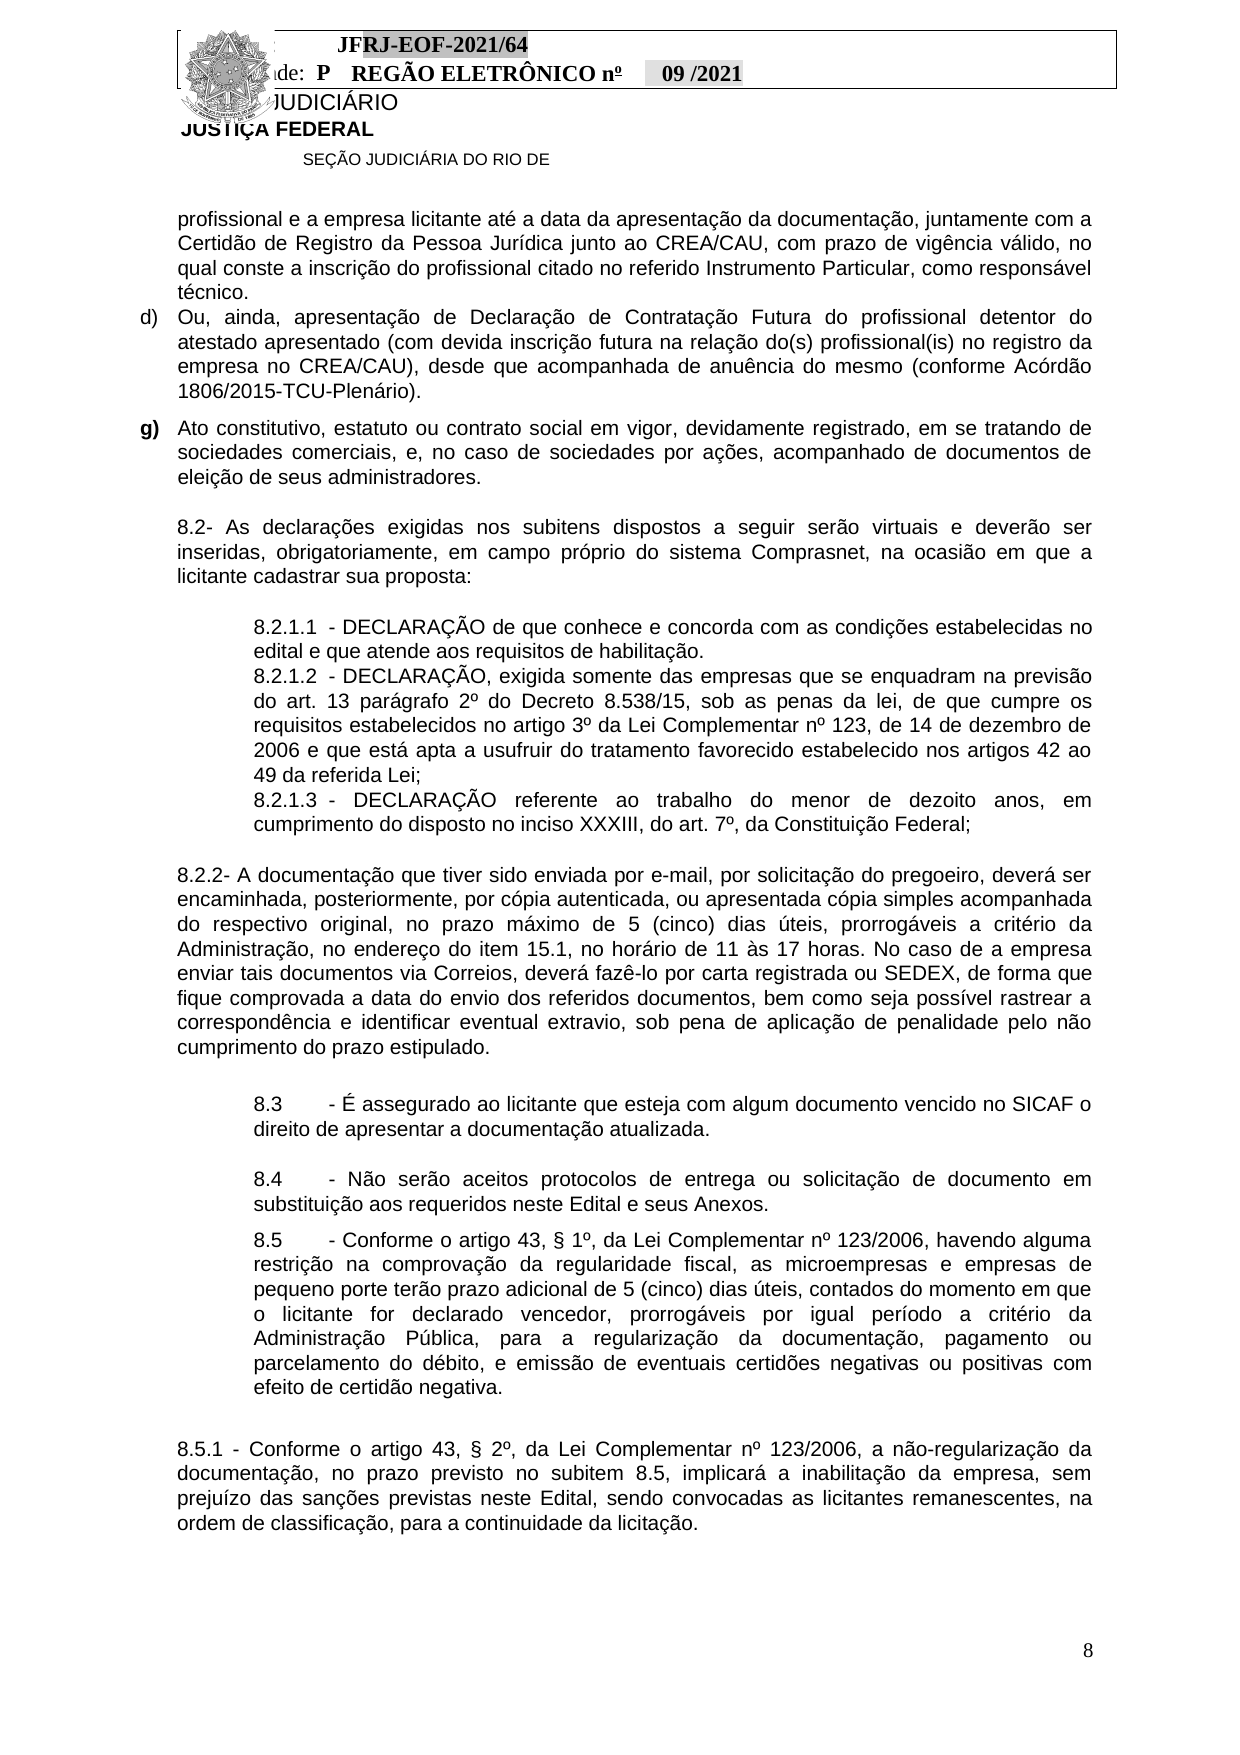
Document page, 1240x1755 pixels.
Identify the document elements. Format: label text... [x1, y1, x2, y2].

list Ou, ainda, apresentação de Declaração de Contratação Futura do profissional detentor do atestado apresentado (com devida inscrição futura na relação do(s) profissional(is) no registro da empresa no CREA/CAU), desde que acompanhada de anuência do mesmo (conforme Acórdão 1806/2015-TCU-Plenário). [140, 305, 1093, 403]
list Ato constitutivo, estatuto ou contrato social em vigor, devidamente registrado, em se tratando de sociedades comerciais, e, no caso de sociedades por ações, acompanhado de documentos de eleição de seus administradores. [140, 415, 1093, 488]
list - DECLARAÇÃO de que conhece e concorda com as condições estabelecidas no edital e que atende aos requisitos de habilitação. [253, 614, 1093, 663]
text 8.2- As declarações exigidas nos subitens dispostos a seguir serão virtuais e deverão ser inseridas, obrigatoriamente, em campo próprio do sistema Comprasnet, na ocasião em que a licitante cadastrar sua proposta: [177, 515, 1093, 588]
list - DECLARAÇÃO, exigida somente das empresas que se enquadram na previsão do art. 13 parágrafo 2º do Decreto 8.538/15, sob as penas da lei, de que cumpre os requisitos estabelecidos no artigo 3º da Lei Complementar nº 123, de 14 de dezembro de 2006 e que está apta a usufruir do tratamento favorecido estabelecido nos artigos 42 ao 49 da referida Lei; [253, 664, 1093, 786]
list profissional e a empresa licitante até a data da apresentação da documentação, juntamente com a Certidão de Registro da Pessoa Jurídica junto ao CREA/CAU, com prazo de vigência válido, no qual conste a inscrição do profissional citado no referido Instrumento Particular, como responsável técnico. [140, 206, 1093, 304]
list - DECLARAÇÃO referente ao trabalho do menor de dezoito anos, em cumprimento do disposto no inciso XXXIII, do art. 7º, da Constituição Federal; [253, 788, 1093, 836]
text 8.5.1 - Conforme o artigo 43, § 2º, da Lei Complementar nº 123/2006, a não-regularização da documentação, no prazo previsto no subitem 8.5, implicará a inabilitação da empresa, sem prejuízo das sanções previstas neste Edital, sendo convocadas as licitantes remanescentes, na ordem de classificação, para a continuidade da licitação. [177, 1437, 1093, 1534]
list - Conforme o artigo 43, § 1º, da Lei Complementar nº 123/2006, havendo alguma restrição na comprovação da regularidade fiscal, as microempresas e empresas de pequeno porte terão prazo adicional de 5 (cinco) dias úteis, contados do momento em que o licitante for declarado vencedor, prorrogáveis por igual período a critério da Administração Pública, para a regularização da documentação, pagamento ou parcelamento do débito, e emissão de eventuais certidões negativas ou positivas com efeito de certidão negativa. [253, 1228, 1093, 1399]
list - Não serão aceitos protocolos de entrega ou solicitação de documento em substituição aos requeridos neste Edital e seus Anexos. [253, 1167, 1093, 1215]
list - É assegurado ao licitante que esteja com algum documento vencido no SICAF o direito de apresentar a documentação atualizada. [253, 1092, 1093, 1140]
text 8.2.2- A documentação que tiver sido enviada por e-mail, por solicitação do pregoeiro, deverá ser encaminhada, posteriormente, por cópia autenticada, ou apresentada cópia simples acompanhada do respectivo original, no prazo máximo de 5 (cinco) dias úteis, prorrogáveis a critério da Administração, no endereço do item 15.1, no horário de 11 às 17 horas. No caso de a empresa enviar tais documentos via Correios, deverá fazê-lo por carta registrada ou SEDEX, de forma que fique comprovada a data do envio dos referidos documentos, bem como seja possível rastrear a correspondência e identificar eventual extravio, sob pena de aplicação de penalidade pelo não cumprimento do prazo estipulado. [177, 863, 1093, 1059]
